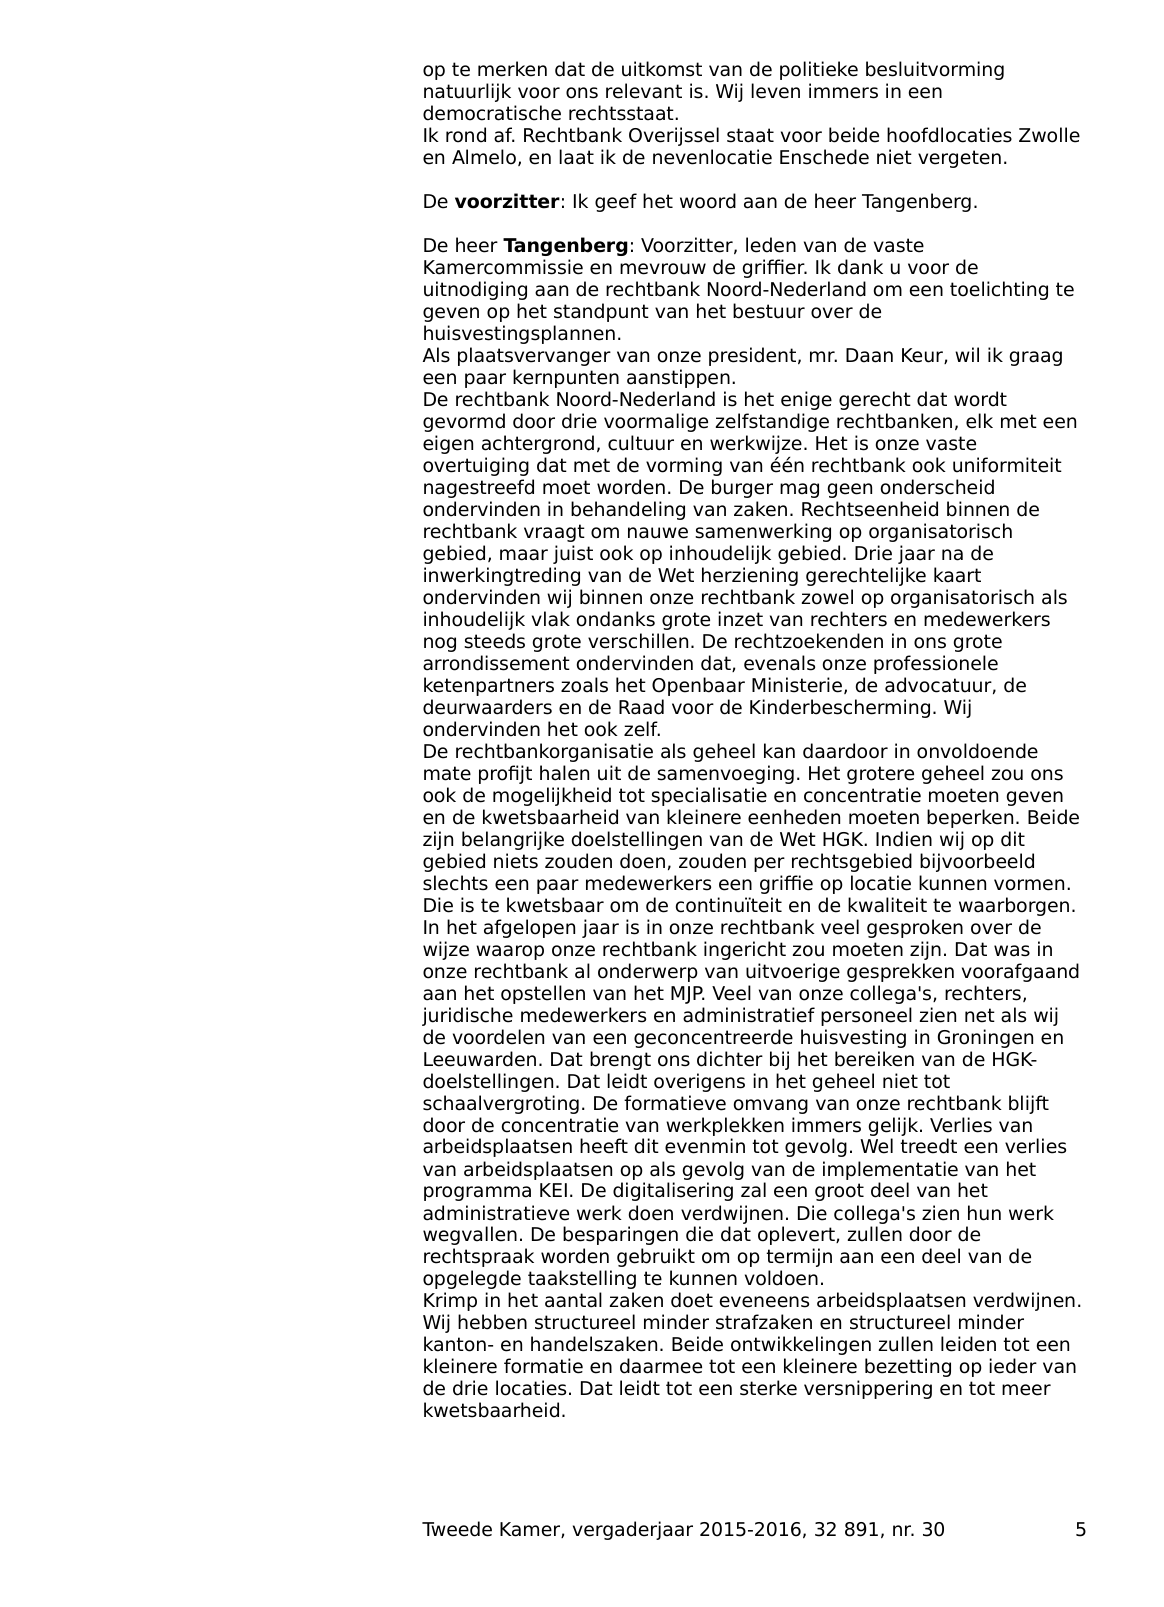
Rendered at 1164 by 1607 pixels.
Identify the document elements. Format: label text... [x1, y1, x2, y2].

text Ik rond af. Rechtbank Overijssel staat voor beide hoofdlocaties Zwolle en Almelo, en laat ik de nevenlocatie Enschede niet vergeten. [422, 125, 1087, 169]
text De rechtbank Noord-Nederland is het enige gerecht dat wordt gevormd door drie voormalige zelfstandige rechtbanken, elk met een eigen achtergrond, cultuur en werkwijze. Het is onze vaste overtuiging dat met de vorming van één rechtbank ook uniformiteit nagestreefd moet worden. De burger mag geen onderscheid ondervinden in behandeling van zaken. Rechtseenheid binnen de rechtbank vraagt om nauwe samenwerking op organisatorisch gebied, maar juist ook op inhoudelijk gebied. Drie jaar na de inwerkingtreding van de Wet herziening gerechtelijke kaart ondervinden wij binnen onze rechtbank zowel op organisatorisch als inhoudelijk vlak ondanks grote inzet van rechters en medewerkers nog steeds grote verschillen. De rechtzoekenden in ons grote arrondissement ondervinden dat, evenals onze professionele ketenpartners zoals het Openbaar Ministerie, de advocatuur, de deurwaarders en de Raad voor de Kinderbescherming. Wij ondervinden het ook zelf. [422, 389, 1087, 741]
text Als plaatsvervanger van onze president, mr. Daan Keur, wil ik graag een paar kernpunten aanstippen. [422, 345, 1087, 389]
text In het afgelopen jaar is in onze rechtbank veel gesproken over de wijze waarop onze rechtbank ingericht zou moeten zijn. Dat was in onze rechtbank al onderwerp van uitvoerige gesprekken voorafgaand aan het opstellen van het MJP. Veel van onze collega's, rechters, juridische medewerkers en administratief personeel zien net als wij de voordelen van een geconcentreerde huisvesting in Groningen en Leeuwarden. Dat brengt ons dichter bij het bereiken van de HGK-doelstellingen. Dat leidt overigens in het geheel niet tot schaalvergroting. De formatieve omvang van onze rechtbank blijft door de concentratie van werkplekken immers gelijk. Verlies van arbeidsplaatsen heeft dit evenmin tot gevolg. Wel treedt een verlies van arbeidsplaatsen op als gevolg van de implementatie van het programma KEI. De digitalisering zal een groot deel van het administratieve werk doen verdwijnen. Die collega's zien hun werk wegvallen. De besparingen die dat oplevert, zullen door de rechtspraak worden gebruikt om op termijn aan een deel van de opgelegde taakstelling te kunnen voldoen. [422, 917, 1087, 1290]
text op te merken dat de uitkomst van de politieke besluitvorming natuurlijk voor ons relevant is. Wij leven immers in een democratische rechtsstaat. [422, 59, 1087, 125]
text Krimp in het aantal zaken doet eveneens arbeidsplaatsen verdwijnen. Wij hebben structureel minder strafzaken en structureel minder kanton- en handelszaken. Beide ontwikkelingen zullen leiden tot een kleinere formatie en daarmee tot een kleinere bezetting op ieder van de drie locaties. Dat leidt tot een sterke versnippering en tot meer kwetsbaarheid. [422, 1290, 1087, 1422]
text De voorzitter: Ik geef het woord aan de heer Tangenberg. [422, 191, 1087, 213]
text De heer Tangenberg: Voorzitter, leden van de vaste Kamercommissie en mevrouw de griffier. Ik dank u voor de uitnodiging aan de rechtbank Noord-Nederland om een toelichting te geven op het standpunt van het bestuur over de huisvestingsplannen. [422, 235, 1087, 345]
text De rechtbankorganisatie als geheel kan daardoor in onvoldoende mate profijt halen uit de samenvoeging. Het grotere geheel zou ons ook de mogelijkheid tot specialisatie en concentratie moeten geven en de kwetsbaarheid van kleinere eenheden moeten beperken. Beide zijn belangrijke doelstellingen van de Wet HGK. Indien wij op dit gebied niets zouden doen, zouden per rechtsgebied bijvoorbeeld slechts een paar medewerkers een griffie op locatie kunnen vormen. Die is te kwetsbaar om de continuïteit en de kwaliteit te waarborgen. [422, 741, 1087, 917]
